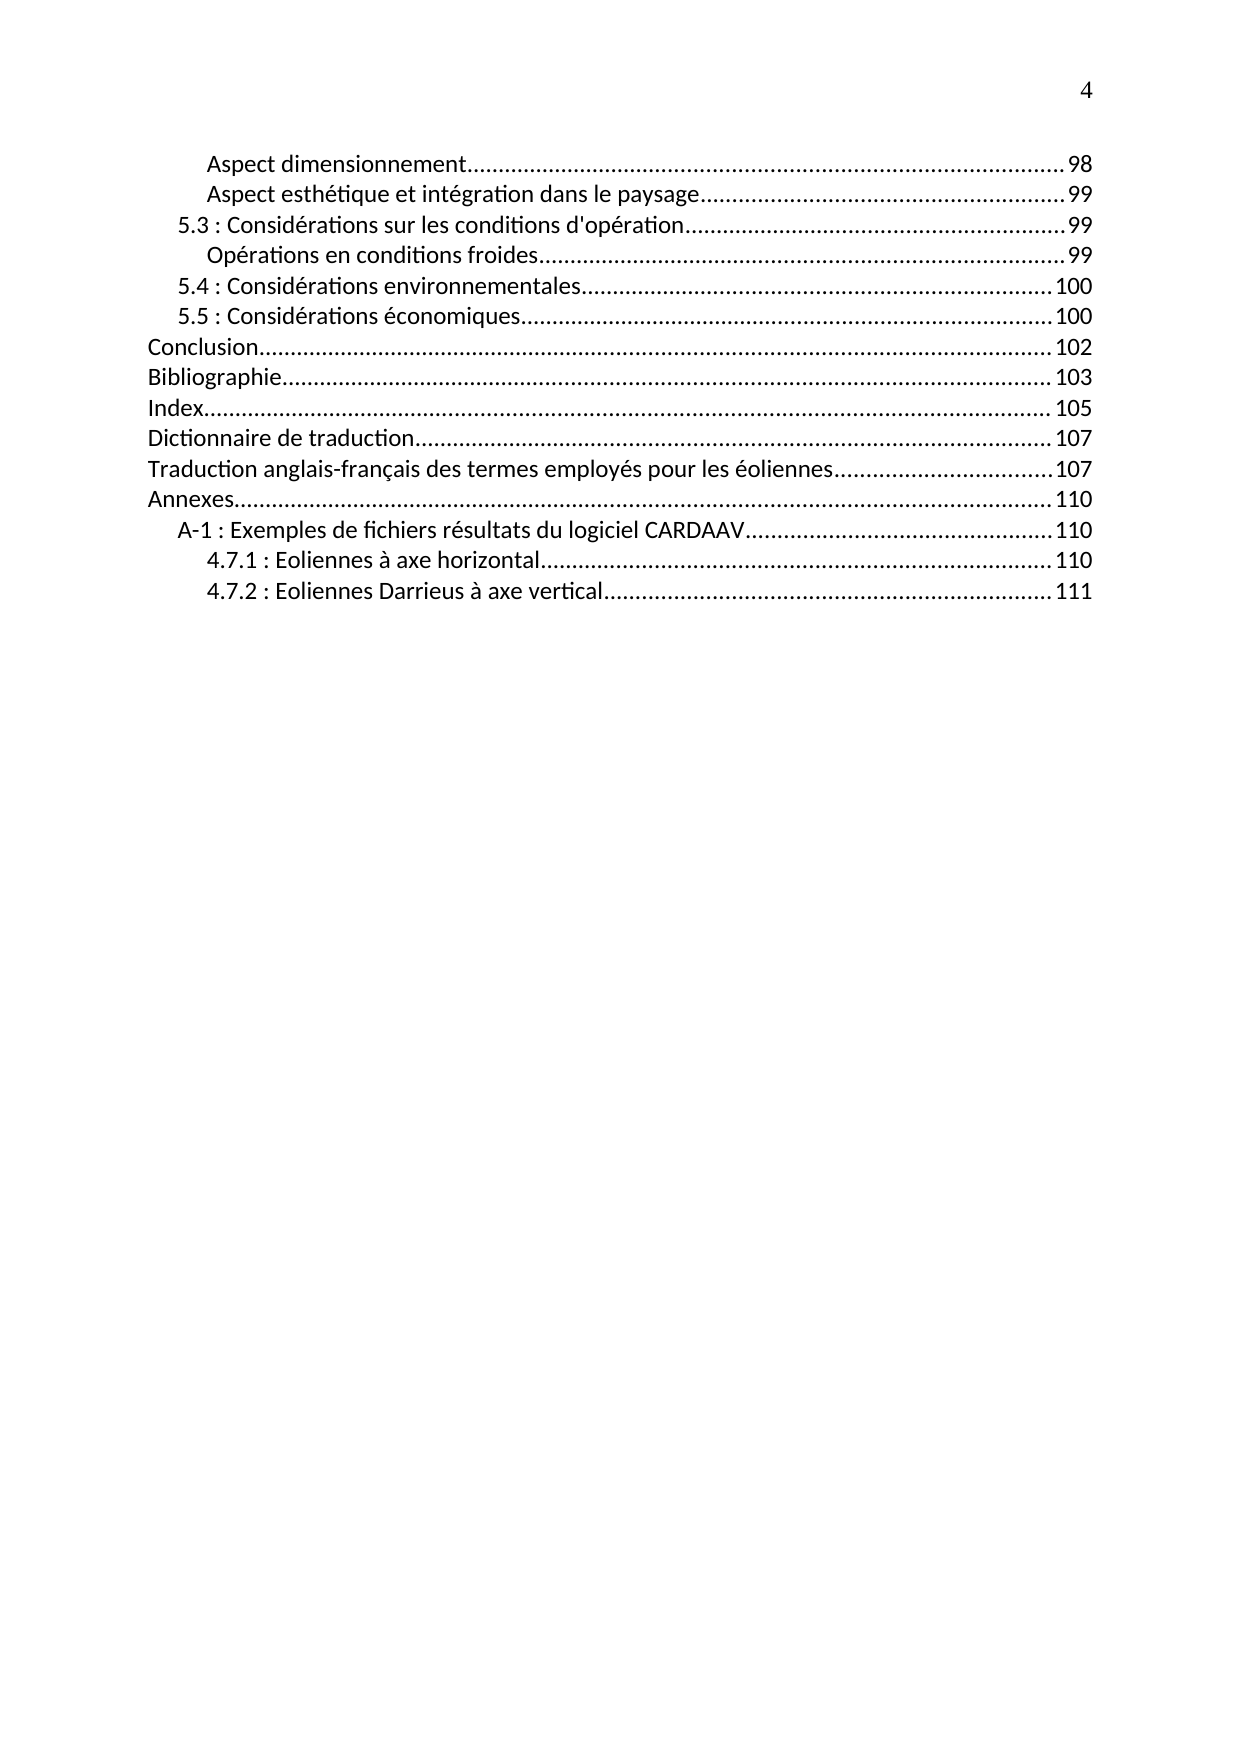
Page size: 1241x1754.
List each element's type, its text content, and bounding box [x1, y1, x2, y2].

text Bibliographie 103 [148, 361, 1092, 392]
text 4.7.1 : Eoliennes à axe horizontal 110 [207, 544, 1092, 575]
text 4.7.2 : Eoliennes Darrieus à axe vertical 111 [207, 575, 1092, 606]
text Dictionnaire de traduction 107 [148, 422, 1092, 453]
text Aspect dimensionnement 98 [207, 148, 1092, 178]
text 5.4 : Considérations environnementales 100 [177, 270, 1092, 300]
text 5.5 : Considérations économiques 100 [177, 300, 1092, 331]
text Annexes 110 [148, 483, 1092, 514]
text Index 105 [148, 392, 1092, 422]
text 5.3 : Considérations sur les conditions d'opération 99 [177, 209, 1092, 239]
text Opérations en conditions froides 99 [207, 239, 1092, 270]
text Conclusion 102 [148, 331, 1092, 361]
text Traduction anglais-français des termes employés pour les éoliennes 107 [148, 453, 1092, 483]
text A-1 : Exemples de fichiers résultats du logiciel CARDAAV 110 [177, 514, 1092, 544]
text Aspect esthétique et intégration dans le paysage 99 [207, 178, 1092, 209]
